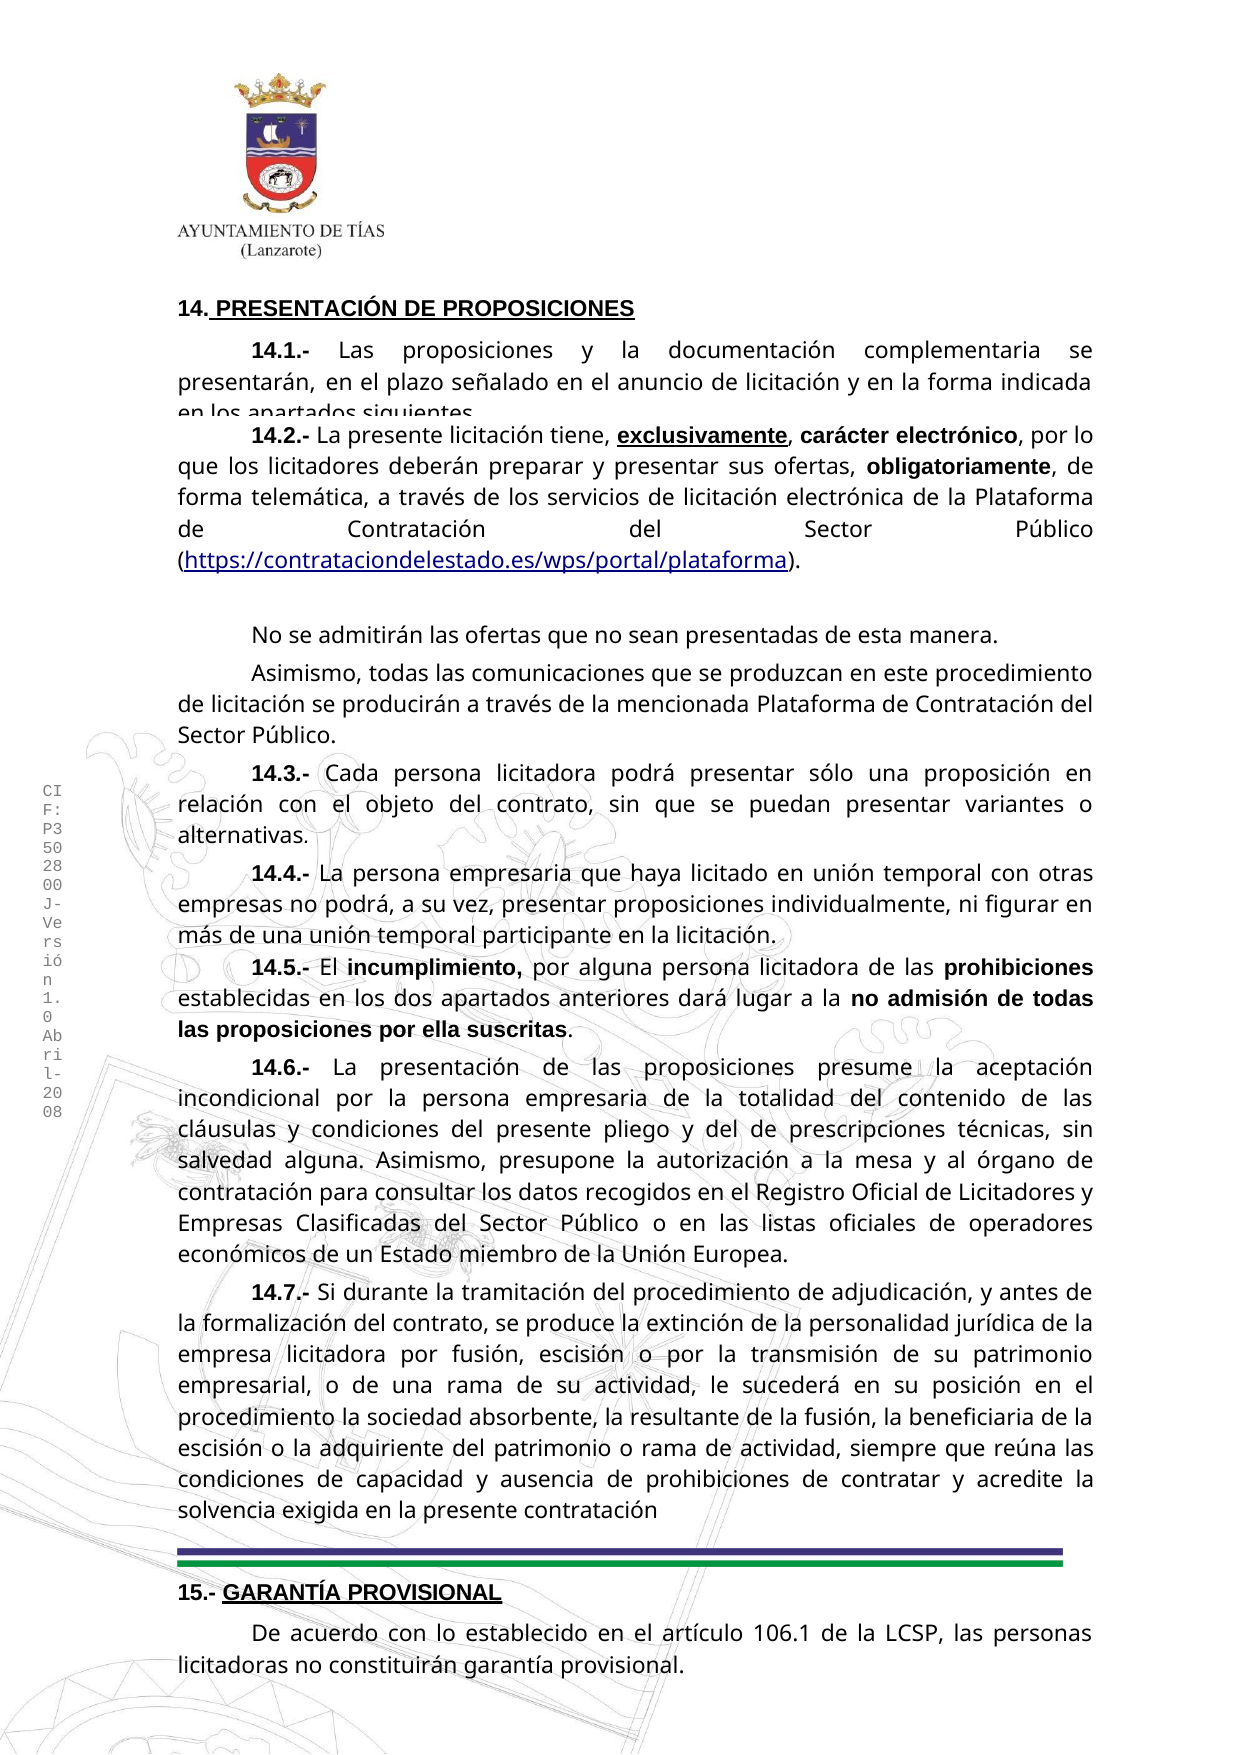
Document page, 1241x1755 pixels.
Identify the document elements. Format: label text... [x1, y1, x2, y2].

subtitle 15.- GARANTÍA PROVISIONAL [995, 1578, 1107, 1605]
text 14.5.- El incumplimiento, por alguna persona licitadora de las prohibiciones establecidas en los dos apartados anteriores dará lugar a la no admisión de todas las proposiciones por ella suscritas. [995, 951, 1094, 1044]
text 14.4.- La persona empresaria que haya licitado en unión temporal con otras empresas no podrá, a su vez, presentar proposiciones individualmente, ni figurar en más de una unión temporal participante en la licitación. [995, 857, 1093, 950]
text 14.3.- Cada persona licitadora podrá presentar sólo una proposición en relación con el objeto del contrato, sin que se puedan presentar variantes o alternativas. [995, 757, 1093, 851]
text 14.2.- La presente licitación tiene, exclusivamente, carácter electrónico, por lo que los licitadores deberán preparar y presentar sus ofertas, obligatoriamente, de forma telemática, a través de los servicios de licitación electrónica de la Plataforma de Contratación del Sector Público (https://contrataciondelestado.es/wps/portal/plataforma). [177, 419, 1094, 575]
text CIF: P3502800J-Versión 1.0 Abril-2008 [42, 783, 63, 1122]
text De acuerdo con lo establecido en el artículo 106.1 de la LCSP, las personas licitadoras no constituirán garantía provisional. [995, 1617, 1093, 1680]
text [40, 781, 63, 1155]
text 14.6.- La presentación de las proposiciones presume la aceptación incondicional por la persona empresaria de la totalidad del contenido de las cláusulas y condiciones del presente pliego y del de prescripciones técnicas, sin salvedad alguna. Asimismo, presupone la autorización a la mesa y al órgano de contratación para consultar los datos recogidos en el Registro Oficial de Licitadores y Empresas Clasificadas del Sector Público o en las listas oficiales de operadores económicos de un Estado miembro de la Unión Europea. [995, 1051, 1094, 1269]
text 14.7.- Si durante la tramitación del procedimiento de adjudicación, y antes de la formalización del contrato, se produce la extinción de la personalidad jurídica de la empresa licitadora por fusión, escisión o por la transmisión de su patrimonio empresarial, o de una rama de su actividad, le sucederá en su posición en el procedimiento la sociedad absorbente, la resultante de la fusión, la beneficiaria de la escisión o la adquiriente del patrimonio o rama de actividad, siempre que reúna las condiciones de capacidad y ausencia de prohibiciones de contratar y acredite la solvencia exigida en la presente contratación [995, 1276, 1094, 1526]
text No se admitirán las ofertas que no sean presentadas de esta manera. [251, 619, 1107, 651]
text Asimismo, todas las comunicaciones que se produzcan en este procedimiento de licitación se producirán a través de la mencionada Plataforma de Contratación del Sector Público. [177, 657, 1094, 750]
